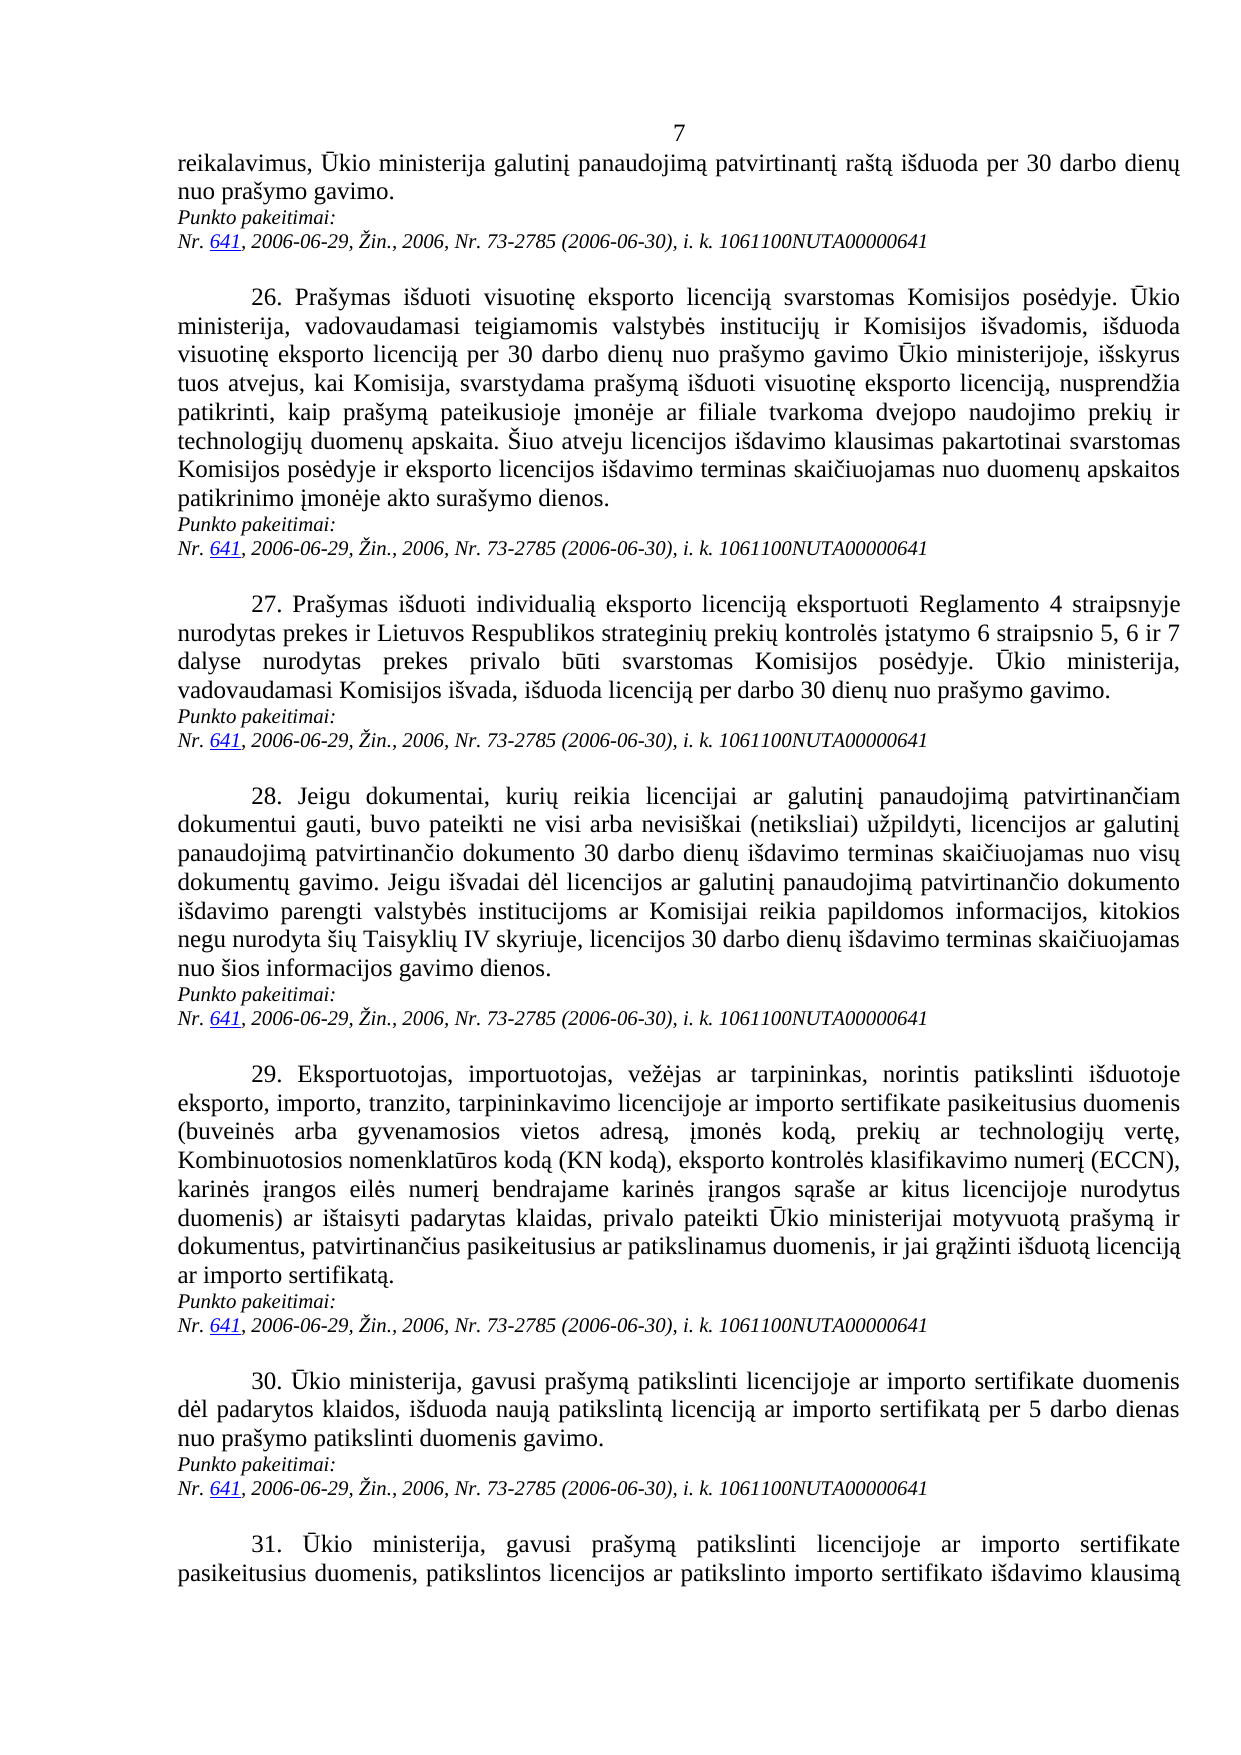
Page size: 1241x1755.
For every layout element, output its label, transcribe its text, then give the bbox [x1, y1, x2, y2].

text reikalavimus, Ūkio ministerija galutinį panaudojimą patvirtinantį raštą išduoda per 30 darbo dienų nuo prašymo gavimo. [177, 148, 1181, 205]
text Punkto pakeitimai: [177, 512, 1181, 536]
text Nr. 641, 2006-06-29, Žin., 2006, Nr. 73-2785 (2006-06-30), i. k. 1061100NUTA00000641 [177, 229, 1181, 253]
text Nr. 641, 2006-06-29, Žin., 2006, Nr. 73-2785 (2006-06-30), i. k. 1061100NUTA00000641 [177, 536, 1181, 560]
text 29. Eksportuotojas, importuotojas, vežėjas ar tarpininkas, norintis patikslinti išduotoje eksporto, importo, tranzito, tarpininkavimo licencijoje ar importo sertifikate pasikeitusius duomenis (buveinės arba gyvenamosios vietos adresą, įmonės kodą, prekių ar technologijų vertę, Kombinuotosios nomenklatūros kodą (KN kodą), eksporto kontrolės klasifikavimo numerį (ECCN), karinės įrangos eilės numerį bendrajame karinės įrangos sąraše ar kitus licencijoje nurodytus duomenis) ar ištaisyti padarytas klaidas, privalo pateikti Ūkio ministerijai motyvuotą prašymą ir dokumentus, patvirtinančius pasikeitusius ar patikslinamus duomenis, ir jai grąžinti išduotą licenciją ar importo sertifikatą. [177, 1059, 1181, 1289]
text Punkto pakeitimai: [177, 982, 1181, 1006]
text Nr. 641, 2006-06-29, Žin., 2006, Nr. 73-2785 (2006-06-30), i. k. 1061100NUTA00000641 [177, 728, 1181, 752]
text Punkto pakeitimai: [177, 704, 1181, 728]
text Punkto pakeitimai: [177, 1289, 1181, 1313]
text Punkto pakeitimai: [177, 1452, 1181, 1476]
text 28. Jeigu dokumentai, kurių reikia licencijai ar galutinį panaudojimą patvirtinančiam dokumentui gauti, buvo pateikti ne visi arba nevisiškai (netiksliai) užpildyti, licencijos ar galutinį panaudojimą patvirtinančio dokumento 30 darbo dienų išdavimo terminas skaičiuojamas nuo visų dokumentų gavimo. Jeigu išvadai dėl licencijos ar galutinį panaudojimą patvirtinančio dokumento išdavimo parengti valstybės institucijoms ar Komisijai reikia papildomos informacijos, kitokios negu nurodyta šių Taisyklių IV skyriuje, licencijos 30 darbo dienų išdavimo terminas skaičiuojamas nuo šios informacijos gavimo dienos. [177, 781, 1181, 982]
text Nr. 641, 2006-06-29, Žin., 2006, Nr. 73-2785 (2006-06-30), i. k. 1061100NUTA00000641 [177, 1313, 1181, 1337]
text 26. Prašymas išduoti visuotinę eksporto licenciją svarstomas Komisijos posėdyje. Ūkio ministerija, vadovaudamasi teigiamomis valstybės institucijų ir Komisijos išvadomis, išduoda visuotinę eksporto licenciją per 30 darbo dienų nuo prašymo gavimo Ūkio ministerijoje, išskyrus tuos atvejus, kai Komisija, svarstydama prašymą išduoti visuotinę eksporto licenciją, nusprendžia patikrinti, kaip prašymą pateikusioje įmonėje ar filiale tvarkoma dvejopo naudojimo prekių ir technologijų duomenų apskaita. Šiuo atveju licencijos išdavimo klausimas pakartotinai svarstomas Komisijos posėdyje ir eksporto licencijos išdavimo terminas skaičiuojamas nuo duomenų apskaitos patikrinimo įmonėje akto surašymo dienos. [177, 282, 1181, 512]
text Punkto pakeitimai: [177, 205, 1181, 229]
text 27. Prašymas išduoti individualią eksporto licenciją eksportuoti Reglamento 4 straipsnyje nurodytas prekes ir Lietuvos Respublikos strateginių prekių kontrolės įstatymo 6 straipsnio 5, 6 ir 7 dalyse nurodytas prekes privalo būti svarstomas Komisijos posėdyje. Ūkio ministerija, vadovaudamasi Komisijos išvada, išduoda licenciją per darbo 30 dienų nuo prašymo gavimo. [177, 589, 1181, 704]
text 30. Ūkio ministerija, gavusi prašymą patikslinti licencijoje ar importo sertifikate duomenis dėl padarytos klaidos, išduoda naują patikslintą licenciją ar importo sertifikatą per 5 darbo dienas nuo prašymo patikslinti duomenis gavimo. [177, 1366, 1181, 1452]
text Nr. 641, 2006-06-29, Žin., 2006, Nr. 73-2785 (2006-06-30), i. k. 1061100NUTA00000641 [177, 1006, 1181, 1030]
text 31. Ūkio ministerija, gavusi prašymą patikslinti licencijoje ar importo sertifikate pasikeitusius duomenis, patikslintos licencijos ar patikslinto importo sertifikato išdavimo klausimą [177, 1529, 1181, 1586]
text Nr. 641, 2006-06-29, Žin., 2006, Nr. 73-2785 (2006-06-30), i. k. 1061100NUTA00000641 [177, 1476, 1181, 1500]
